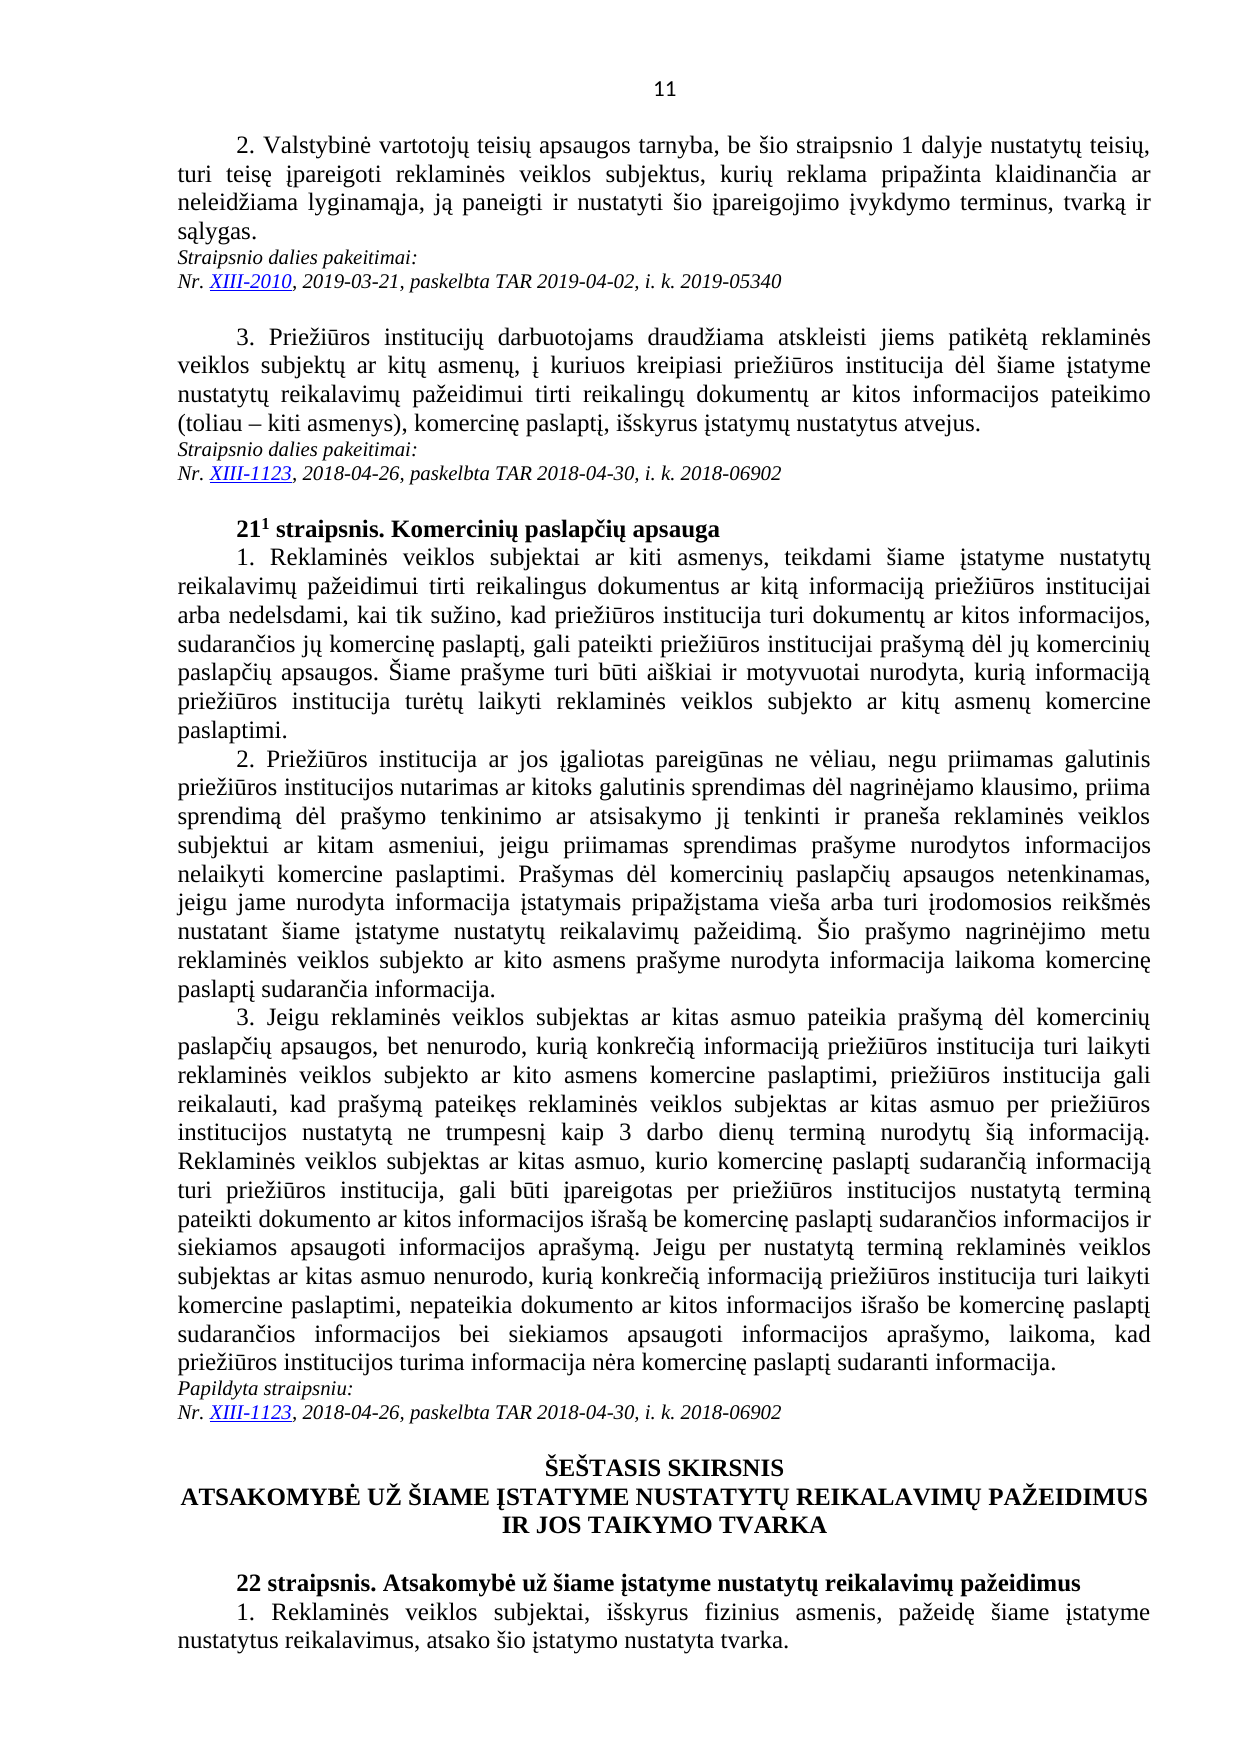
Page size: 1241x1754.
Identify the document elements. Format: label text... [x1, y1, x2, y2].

text 1. Reklaminės veiklos subjektai, išskyrus fizinius asmenis, pažeidę šiame įstatyme nustatytus reikalavimus, atsako šio įstatymo nustatyta tvarka. [177, 1597, 1152, 1654]
text 2. Valstybinė vartotojų teisių apsaugos tarnyba, be šio straipsnio 1 dalyje nustatytų teisių, turi teisę įpareigoti reklaminės veiklos subjektus, kurių reklama pripažinta klaidinančia ar neleidžiama lyginamąja, ją paneigti ir nustatyti šio įpareigojimo įvykdymo terminus, tvarką ir sąlygas. [177, 130, 1152, 245]
text Straipsnio dalies pakeitimai: [177, 245, 1152, 269]
text ŠEŠTASIS SKIRSNIS [177, 1453, 1152, 1482]
text 211 straipsnis. Komercinių paslapčių apsauga [177, 514, 1152, 542]
text 3. Jeigu reklaminės veiklos subjektas ar kitas asmuo pateikia prašymą dėl komercinių paslapčių apsaugos, bet nenurodo, kurią konkrečią informaciją priežiūros institucija turi laikyti reklaminės veiklos subjekto ar kito asmens komercine paslaptimi, priežiūros institucija gali reikalauti, kad prašymą pateikęs reklaminės veiklos subjektas ar kitas asmuo per priežiūros institucijos nustatytą ne trumpesnį kaip 3 darbo dienų terminą nurodytų šią informaciją. Reklaminės veiklos subjektas ar kitas asmuo, kurio komercinę paslaptį sudarančią informaciją turi priežiūros institucija, gali būti įpareigotas per priežiūros institucijos nustatytą terminą pateikti dokumento ar kitos informacijos išrašą be komercinę paslaptį sudarančios informacijos ir siekiamos apsaugoti informacijos aprašymą. Jeigu per nustatytą terminą reklaminės veiklos subjektas ar kitas asmuo nenurodo, kurią konkrečią informaciją priežiūros institucija turi laikyti komercine paslaptimi, nepateikia dokumento ar kitos informacijos išrašo be komercinę paslaptį sudarančios informacijos bei siekiamos apsaugoti informacijos aprašymo, laikoma, kad priežiūros institucijos turima informacija nėra komercinę paslaptį sudaranti informacija. [177, 1002, 1152, 1376]
text Nr. XIII-1123, 2018-04-26, paskelbta TAR 2018-04-30, i. k. 2018-06902 [177, 461, 1152, 485]
text 22 straipsnis. Atsakomybė už šiame įstatyme nustatytų reikalavimų pažeidimus [177, 1568, 1152, 1597]
text 3. Priežiūros institucijų darbuotojams draudžiama atskleisti jiems patikėtą reklaminės veiklos subjektų ar kitų asmenų, į kuriuos kreipiasi priežiūros institucija dėl šiame įstatyme nustatytų reikalavimų pažeidimui tirti reikalingų dokumentų ar kitos informacijos pateikimo (toliau – kiti asmenys), komercinę paslaptį, išskyrus įstatymų nustatytus atvejus. [177, 322, 1152, 437]
text 1. Reklaminės veiklos subjektai ar kiti asmenys, teikdami šiame įstatyme nustatytų reikalavimų pažeidimui tirti reikalingus dokumentus ar kitą informaciją priežiūros institucijai arba nedelsdami, kai tik sužino, kad priežiūros institucija turi dokumentų ar kitos informacijos, sudarančios jų komercinę paslaptį, gali pateikti priežiūros institucijai prašymą dėl jų komercinių paslapčių apsaugos. Šiame prašyme turi būti aiškiai ir motyvuotai nurodyta, kurią informaciją priežiūros institucija turėtų laikyti reklaminės veiklos subjekto ar kitų asmenų komercine paslaptimi. [177, 542, 1152, 744]
text Nr. XIII-2010, 2019-03-21, paskelbta TAR 2019-04-02, i. k. 2019-05340 [177, 269, 1152, 293]
text 2. Priežiūros institucija ar jos įgaliotas pareigūnas ne vėliau, negu priimamas galutinis priežiūros institucijos nutarimas ar kitoks galutinis sprendimas dėl nagrinėjamo klausimo, priima sprendimą dėl prašymo tenkinimo ar atsisakymo jį tenkinti ir praneša reklaminės veiklos subjektui ar kitam asmeniui, jeigu priimamas sprendimas prašyme nurodytos informacijos nelaikyti komercine paslaptimi. Prašymas dėl komercinių paslapčių apsaugos netenkinamas, jeigu jame nurodyta informacija įstatymais pripažįstama vieša arba turi įrodomosios reikšmės nustatant šiame įstatyme nustatytų reikalavimų pažeidimą. Šio prašymo nagrinėjimo metu reklaminės veiklos subjekto ar kito asmens prašyme nurodyta informacija laikoma komercinę paslaptį sudarančia informacija. [177, 744, 1152, 1002]
text Straipsnio dalies pakeitimai: [177, 437, 1152, 461]
text ATSAKOMYBĖ UŽ šiame ĮSTATYME NUSTATYTŲ REIKALAVIMŲ PAŽEIDIMUS IR JOS TAIKYMO TVARKA [177, 1482, 1152, 1539]
text Papildyta straipsniu: [177, 1376, 1152, 1400]
text Nr. XIII-1123, 2018-04-26, paskelbta TAR 2018-04-30, i. k. 2018-06902 [177, 1400, 1152, 1424]
